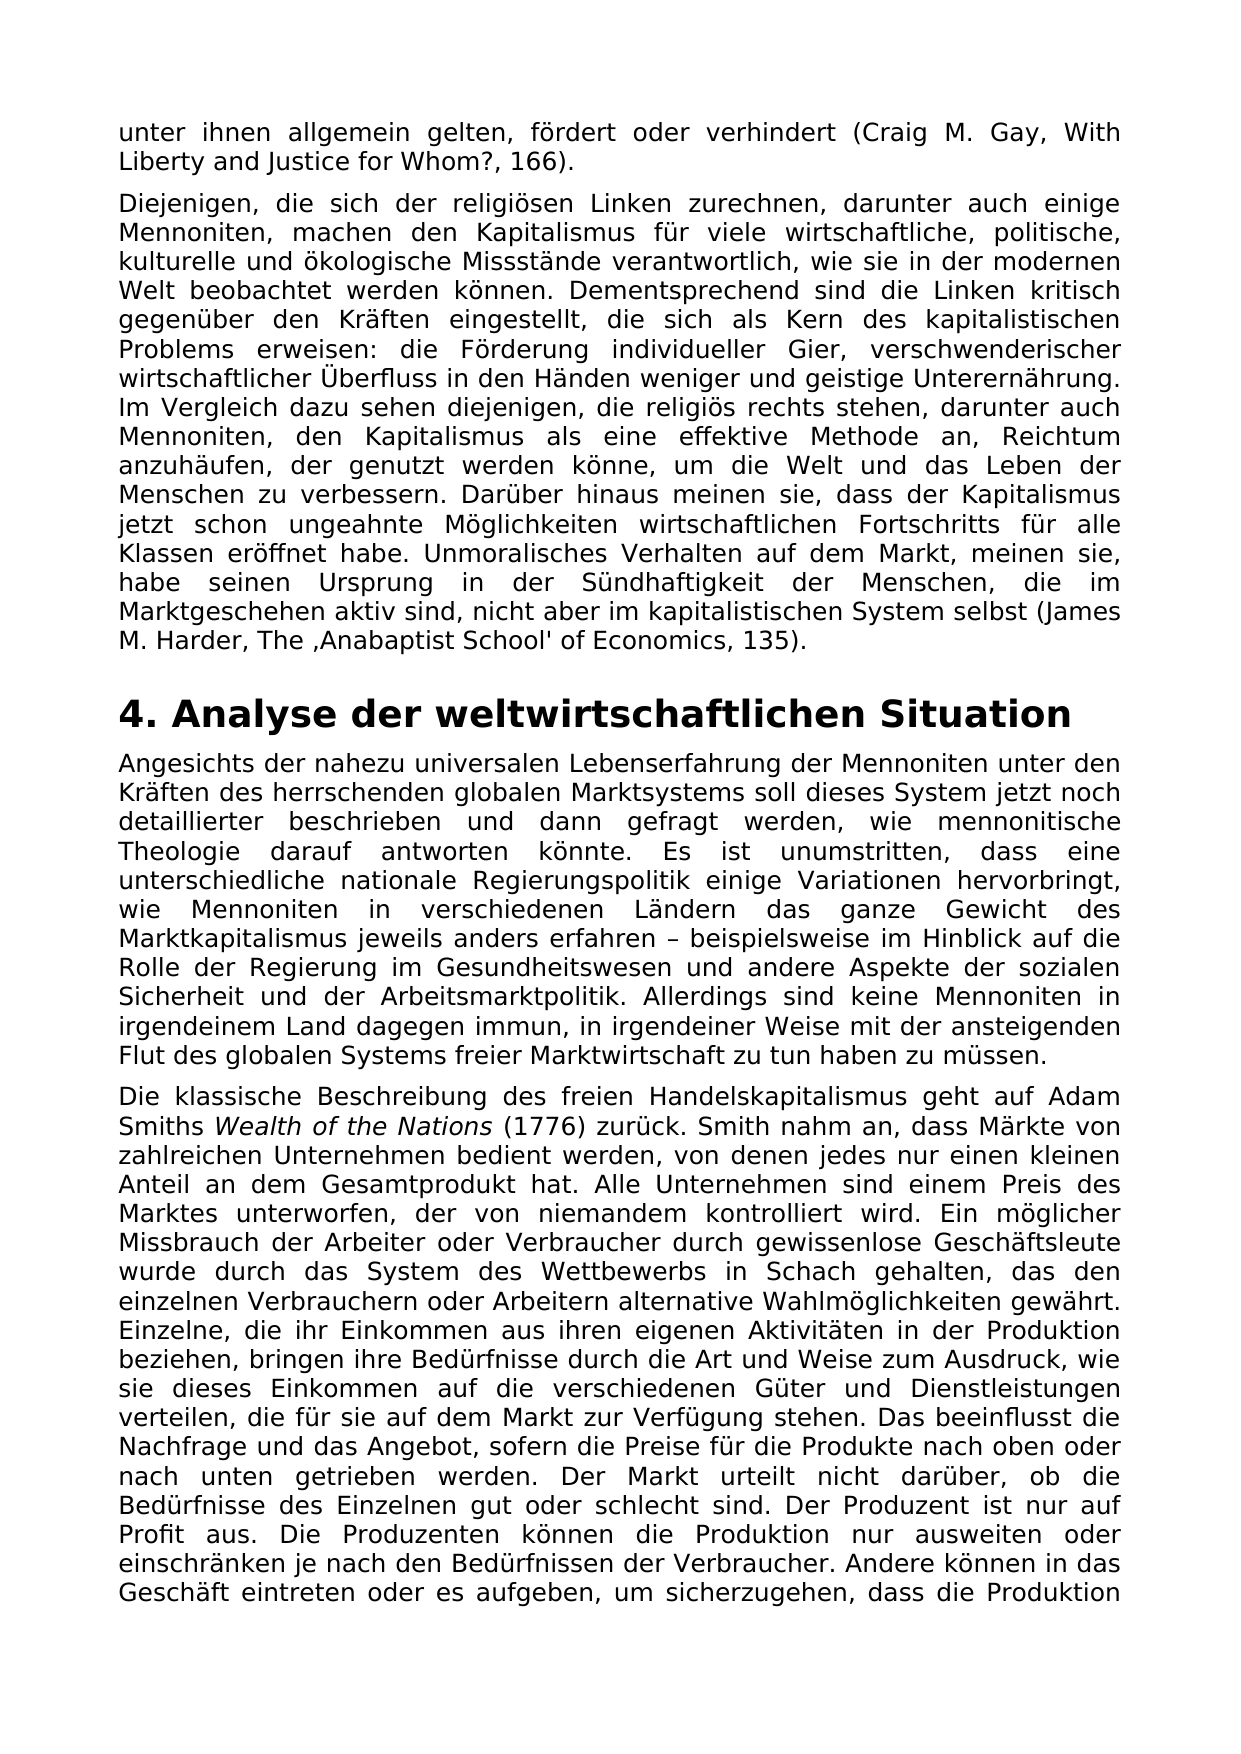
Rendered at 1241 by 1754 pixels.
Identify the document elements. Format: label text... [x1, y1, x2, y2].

text Diejenigen, die sich der religiösen Linken zurechnen, darunter auch einige Mennoniten, machen den Kapitalismus für viele wirtschaftliche, politische, kulturelle und ökologische Missstände verantwortlich, wie sie in der modernen Welt beobachtet werden können. Dementsprechend sind die Linken kritisch gegenüber den Kräften eingestellt, die sich als Kern des kapitalistischen Problems erweisen: die Förderung individueller Gier, verschwenderischer wirtschaftlicher Überfluss in den Händen weniger und geistige Unterernährung. Im Vergleich dazu sehen diejenigen, die religiös rechts stehen, darunter auch Mennoniten, den Kapitalismus als eine effektive Methode an, Reichtum anzuhäufen, der genutzt werden könne, um die Welt und das Leben der Menschen zu verbessern. Darüber hinaus meinen sie, dass der Kapitalismus jetzt schon ungeahnte Möglichkeiten wirtschaftlichen Fortschritts für alle Klassen eröffnet habe. Unmoralisches Verhalten auf dem Markt, meinen sie, habe seinen Ursprung in der Sündhaftigkeit der Menschen, die im Marktgeschehen aktiv sind, nicht aber im kapitalistischen System selbst (James M. Harder, The ‚Anabaptist School' of Economics, 135). [118, 189, 1122, 656]
text unter ihnen allgemein gelten, fördert oder verhindert (Craig M. Gay, With Liberty and Justice for Whom?, 166). [118, 118, 1122, 176]
subtitle 4. Analyse der weltwirtschaftlichen Situation [118, 693, 1122, 737]
text Angesichts der nahezu universalen Lebenserfahrung der Mennoniten unter den Kräften des herrschenden globalen Marktsystems soll dieses System jetzt noch detaillierter beschrieben und dann gefragt werden, wie mennonitische Theologie darauf antworten könnte. Es ist unumstritten, dass eine unterschiedliche nationale Regierungspolitik einige Variationen hervorbringt, wie Mennoniten in verschiedenen Ländern das ganze Gewicht des Marktkapitalismus jeweils anders erfahren – beispielsweise im Hinblick auf die Rolle der Regierung im Gesundheitswesen und andere Aspekte der sozialen Sicherheit und der Arbeitsmarktpolitik. Allerdings sind keine Mennoniten in irgendeinem Land dagegen immun, in irgendeiner Weise mit der ansteigenden Flut des globalen Systems freier Marktwirtschaft zu tun haben zu müssen. [118, 749, 1122, 1070]
text Die klassische Beschreibung des freien Handelskapitalismus geht auf Adam Smiths Wealth of the Nations (1776) zurück. Smith nahm an, dass Märkte von zahlreichen Unternehmen bedient werden, von denen jedes nur einen kleinen Anteil an dem Gesamtprodukt hat. Alle Unternehmen sind einem Preis des Marktes unterworfen, der von niemandem kontrolliert wird. Ein möglicher Missbrauch der Arbeiter oder Verbraucher durch gewissenlose Geschäftsleute wurde durch das System des Wettbewerbs in Schach gehalten, das den einzelnen Verbrauchern oder Arbeitern alternative Wahlmöglichkeiten gewährt. Einzelne, die ihr Einkommen aus ihren eigenen Aktivitäten in der Produktion beziehen, bringen ihre Bedürfnisse durch die Art und Weise zum Ausdruck, wie sie dieses Einkommen auf die verschiedenen Güter und Dienstleistungen verteilen, die für sie auf dem Markt zur Verfügung stehen. Das beeinflusst die Nachfrage und das Angebot, sofern die Preise für die Produkte nach oben oder nach unten getrieben werden. Der Markt urteilt nicht darüber, ob die Bedürfnisse des Einzelnen gut oder schlecht sind. Der Produzent ist nur auf Profit aus. Die Produzenten können die Produktion nur ausweiten oder einschränken je nach den Bedürfnissen der Verbraucher. Andere können in das Geschäft eintreten oder es aufgeben, um sicherzugehen, dass die Produktion [118, 1083, 1122, 1608]
